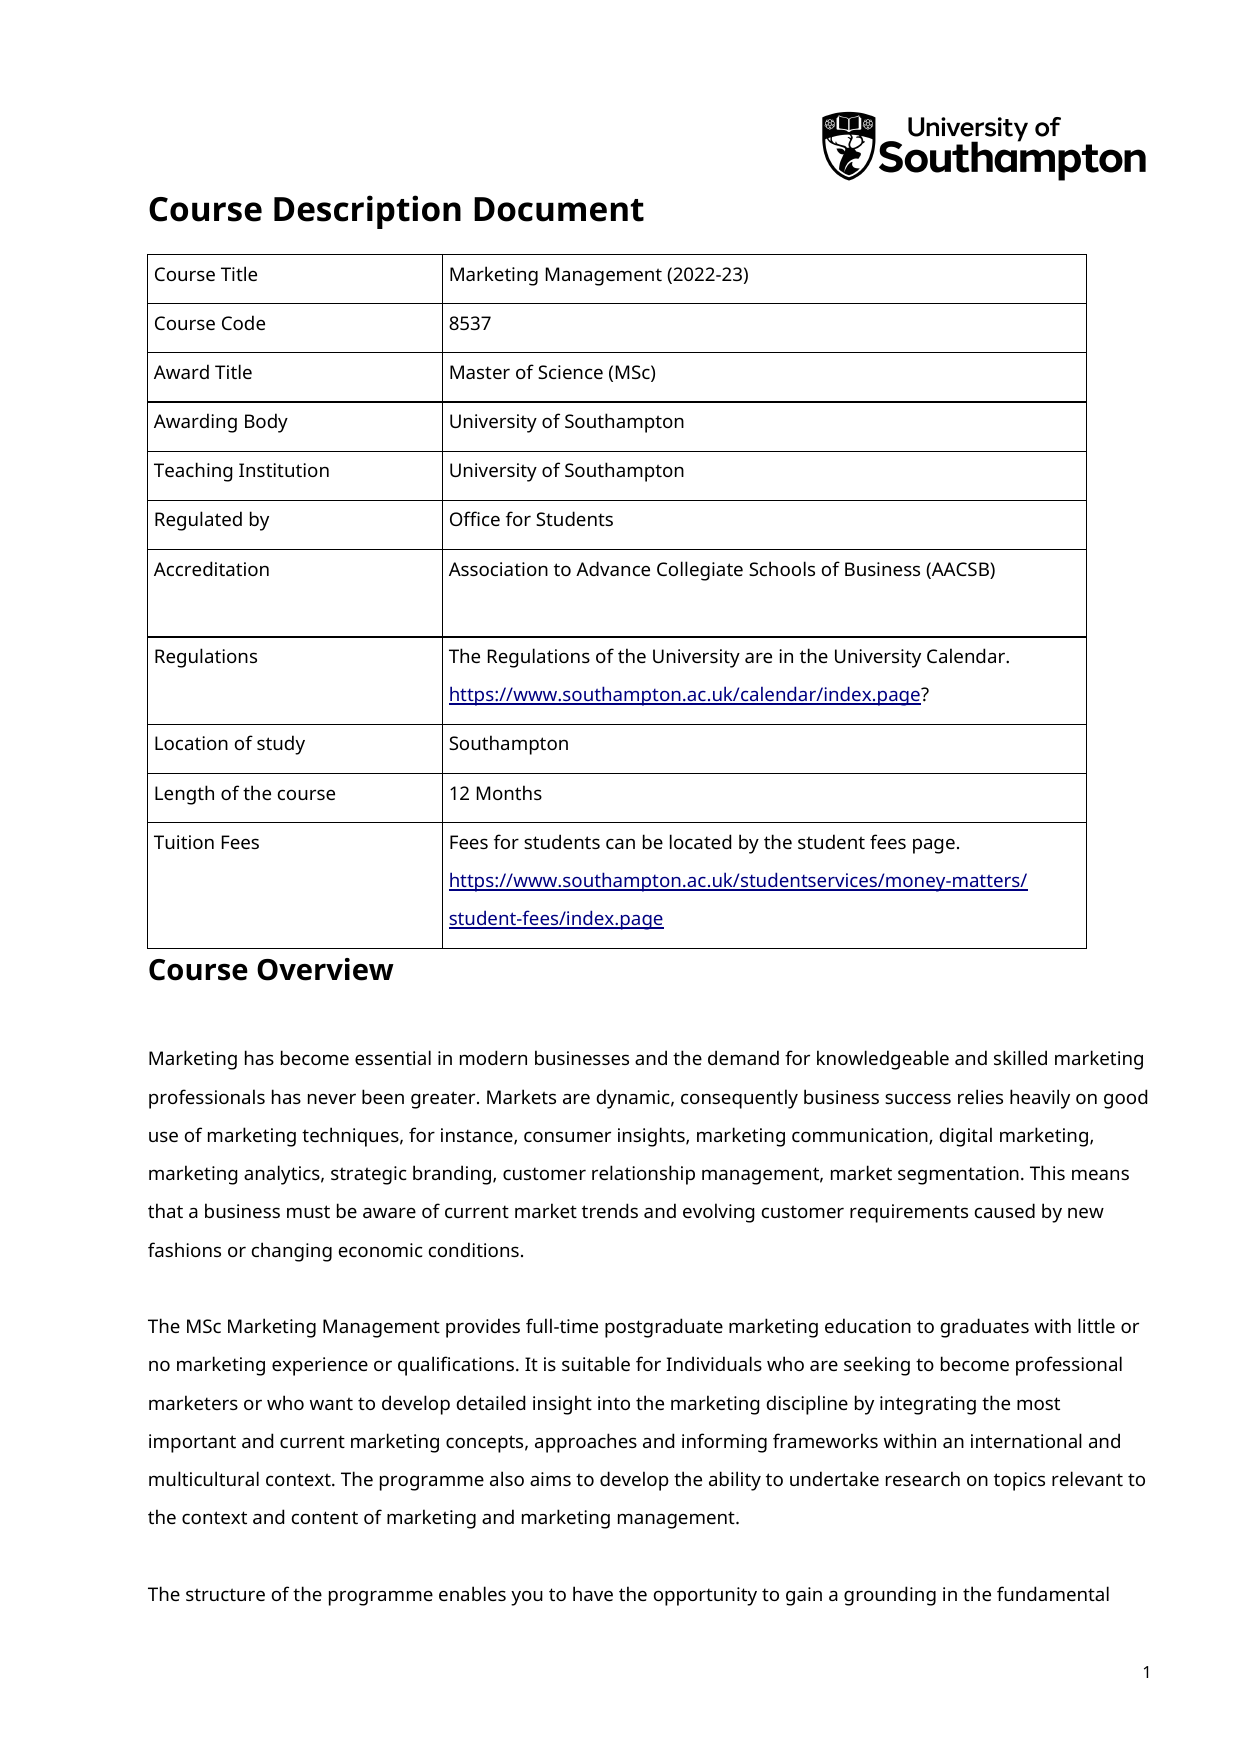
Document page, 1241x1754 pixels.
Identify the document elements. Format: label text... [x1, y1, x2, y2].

table_cell Tuition Fees [148, 823, 442, 948]
table_header Course Title [148, 255, 442, 303]
table_cell Master of Science (MSc) [443, 353, 1086, 401]
table_cell Location of study [148, 725, 442, 773]
table_cell Awarding Body [148, 403, 442, 451]
table_cell Teaching Institution [148, 452, 442, 500]
text Marketing has become essential in modern businesses and the demand for knowledgeable and skilled marketing professionals has never been greater. Markets are dynamic, consequently business success relies heavily on good use of marketing techniques, for instance, consumer insights, marketing communication, digital marketing, marketing analytics, strategic branding, customer relationship management, market segmentation. This means that a business must be aware of current market trends and evolving customer requirements caused by new fashions or changing economic conditions. The MSc Marketing Management provides full-time postgraduate marketing education to graduates with little or no marketing experience or qualifications. It is suitable for Individuals who are seeking to become professional marketers or who want to develop detailed insight into the marketing discipline by integrating the most important and current marketing concepts, approaches and informing frameworks within an international and multicultural context. The programme also aims to develop the ability to undertake research on topics relevant to the context and content of marketing and marketing management. The structure of the programme enables you to have the opportunity to gain a grounding in the fundamental [148, 1046, 1152, 1606]
table_cell University of Southampton [443, 452, 1086, 500]
table_cell Fees for students can be located by the student fees page. https://www.southampton.ac.uk/studentservices/money-matters/student-fees/index.page [443, 823, 1086, 948]
table_cell 8537 [443, 304, 1086, 352]
subtitle Course Overview [148, 949, 1152, 988]
table_cell Association to Advance Collegiate Schools of Business (AACSB) [443, 550, 1086, 636]
table_cell Length of the course [148, 774, 442, 822]
table_cell Southampton [443, 725, 1086, 773]
table_cell Award Title [148, 353, 442, 401]
table_cell University of Southampton [443, 403, 1086, 451]
table_cell Course Code [148, 304, 442, 352]
table_header Marketing Management (2022-23) [443, 255, 1086, 303]
table_cell Office for Students [443, 501, 1086, 549]
table_cell 12 Months [443, 774, 1086, 822]
table_cell Regulations [148, 638, 442, 724]
table_cell Accreditation [148, 550, 442, 636]
subtitle Course Description Document [148, 186, 1152, 231]
table_cell The Regulations of the University are in the University Calendar. https://www.southampton.ac.uk/calendar/index.page? [443, 638, 1086, 724]
table_cell Regulated by [148, 501, 442, 549]
